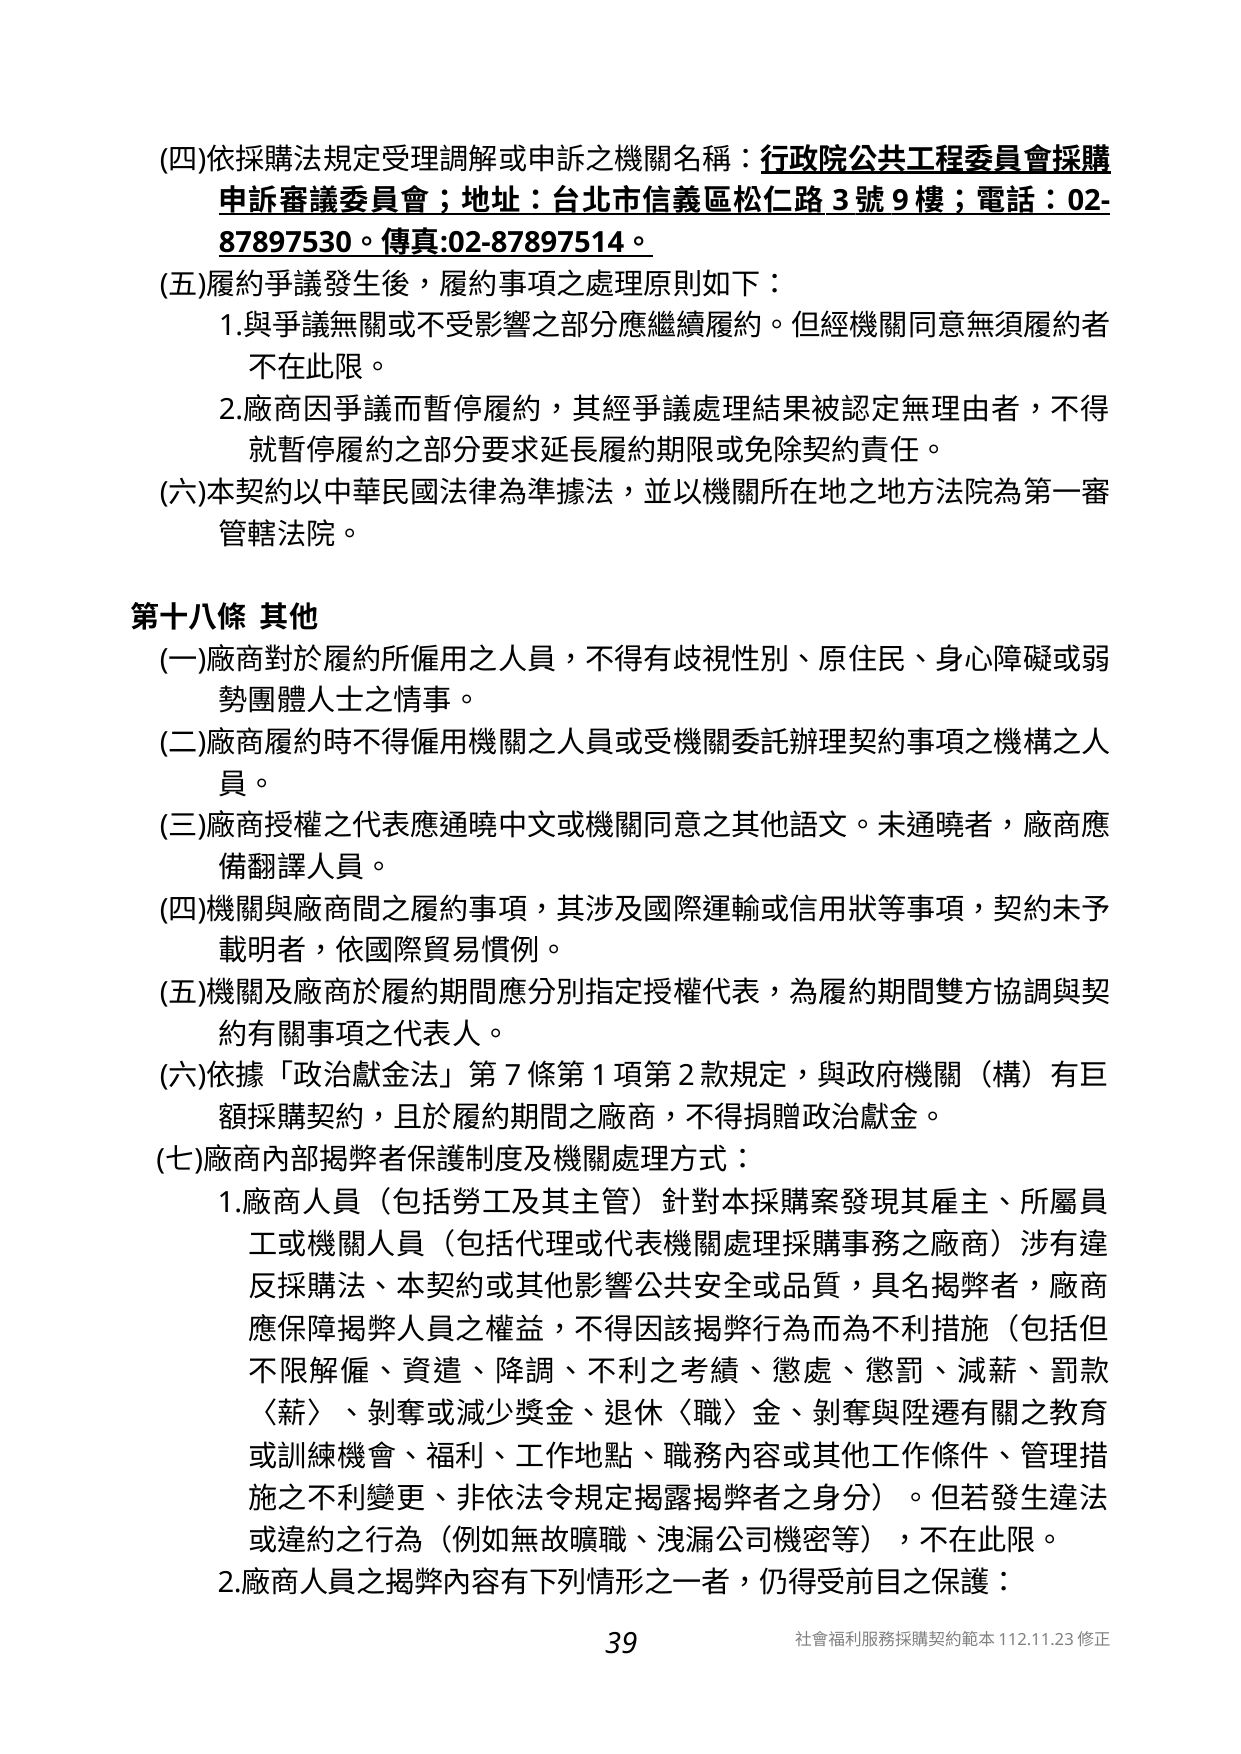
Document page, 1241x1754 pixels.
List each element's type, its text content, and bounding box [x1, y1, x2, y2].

text (四)依採購法規定受理調解或申訴之機關名稱：行政院公共工程委員會採購申訴審議委員會；地址：台北市信義區松仁路3號9樓；電話：02-87897530。傳真:02-87897514。 [159, 136, 1110, 261]
text (七)廠商內部揭弊者保護制度及機關處理方式： [156, 1136, 1110, 1178]
text (四)機關與廠商間之履約事項，其涉及國際運輸或信用狀等事項，契約未予載明者，依國際貿易慣例。 [159, 886, 1110, 969]
text (三)廠商授權之代表應通曉中文或機關同意之其他語文。未通曉者，廠商應備翻譯人員。 [159, 802, 1110, 886]
text (一)廠商對於履約所僱用之人員，不得有歧視性別、原住民、身心障礙或弱勢團體人士之情事。 [159, 636, 1110, 719]
text (二)廠商履約時不得僱用機關之人員或受機關委託辦理契約事項之機構之人員。 [159, 719, 1110, 802]
text (五)履約爭議發生後，履約事項之處理原則如下： [159, 261, 1110, 302]
text 1.廠商人員（包括勞工及其主管）針對本採購案發現其雇主、所屬員工或機關人員（包括代理或代表機關處理採購事務之廠商）涉有違反採購法、本契約或其他影響公共安全或品質，具名揭弊者，廠商應保障揭弊人員之權益，不得因該揭弊行為而為不利措施（包括但不限解僱、資遣、降調、不利之考績、懲處、懲罰、減薪、罰款〈薪〉、剝奪或減少獎金、退休〈職〉金、剝奪與陞遷有關之教育或訓練機會、福利、工作地點、職務內容或其他工作條件、管理措施之不利變更、非依法令規定揭露揭弊者之身分）。但若發生違法或違約之行為（例如無故曠職、洩漏公司機密等），不在此限。 [217, 1178, 1110, 1559]
text 1.與爭議無關或不受影響之部分應繼續履約。但經機關同意無須履約者不在此限。 [218, 302, 1110, 386]
text (五)機關及廠商於履約期間應分別指定授權代表，為履約期間雙方協調與契約有關事項之代表人。 [159, 969, 1110, 1052]
text 第十八條 其他 [130, 594, 1110, 636]
text 2.廠商因爭議而暫停履約，其經爭議處理結果被認定無理由者，不得就暫停履約之部分要求延長履約期限或免除契約責任。 [218, 386, 1110, 469]
text (六)依據「政治獻金法」第7條第1項第2款規定，與政府機關（構）有巨額採購契約，且於履約期間之廠商，不得捐贈政治獻金。 [159, 1052, 1110, 1136]
text (六)本契約以中華民國法律為準據法，並以機關所在地之地方法院為第一審管轄法院。 [159, 469, 1110, 552]
text 2.廠商人員之揭弊內容有下列情形之一者，仍得受前目之保護： [217, 1559, 1110, 1601]
